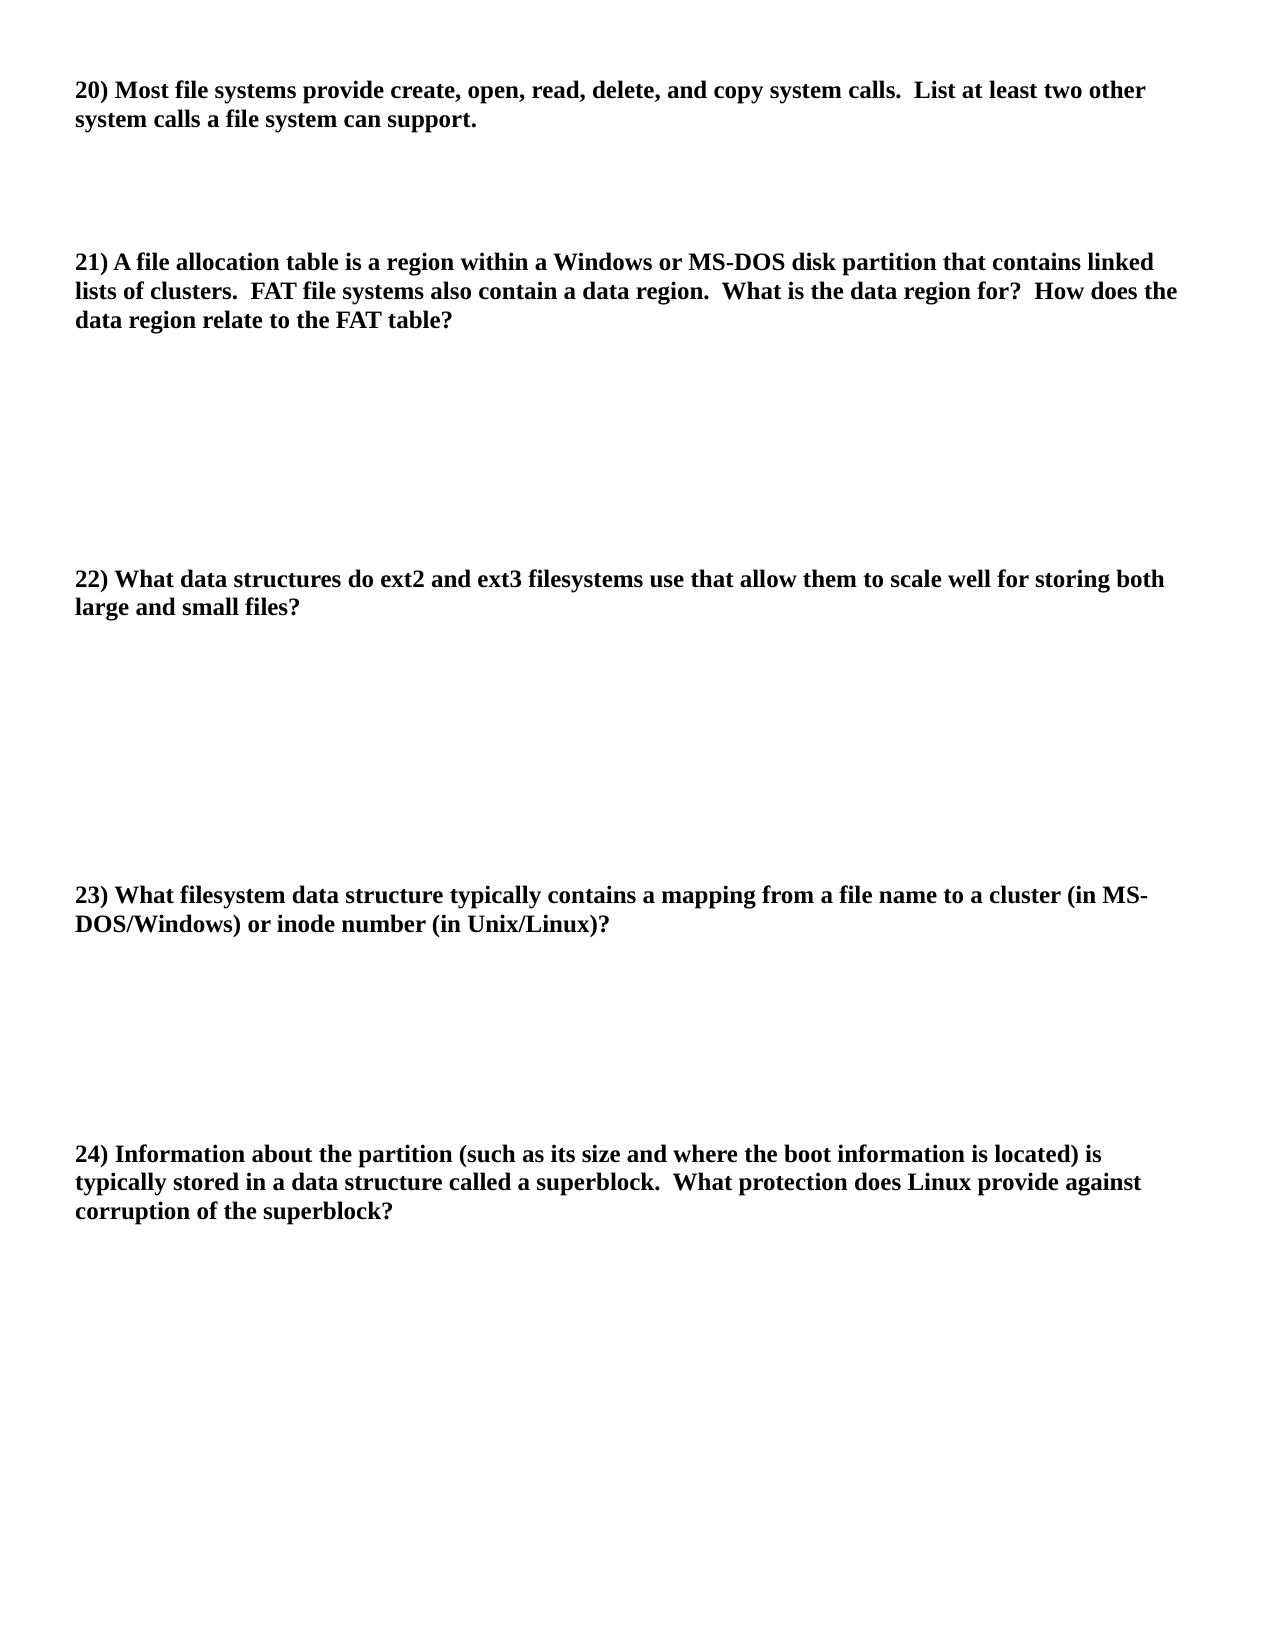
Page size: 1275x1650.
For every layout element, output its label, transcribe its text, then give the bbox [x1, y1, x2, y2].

text 22) What data structures do ext2 and ext3 filesystems use that allow them to scale well for storing both large and small files? [75, 564, 1200, 621]
text 24) Information about the partition (such as its size and where the boot information is located) is typically stored in a data structure called a superblock. What protection does Linux provide against corruption of the superblock? [75, 1139, 1200, 1225]
text 23) What filesystem data structure typically contains a mapping from a file name to a cluster (in MS-DOS/Windows) or inode number (in Unix/Linux)? [75, 880, 1200, 937]
text 20) Most file systems provide create, open, read, delete, and copy system calls. List at least two other system calls a file system can support. [75, 75, 1200, 132]
text 21) A file allocation table is a region within a Windows or MS-DOS disk partition that contains linked lists of clusters. FAT file systems also contain a data region. What is the data region for? How does the data region relate to the FAT table? [75, 247, 1200, 334]
